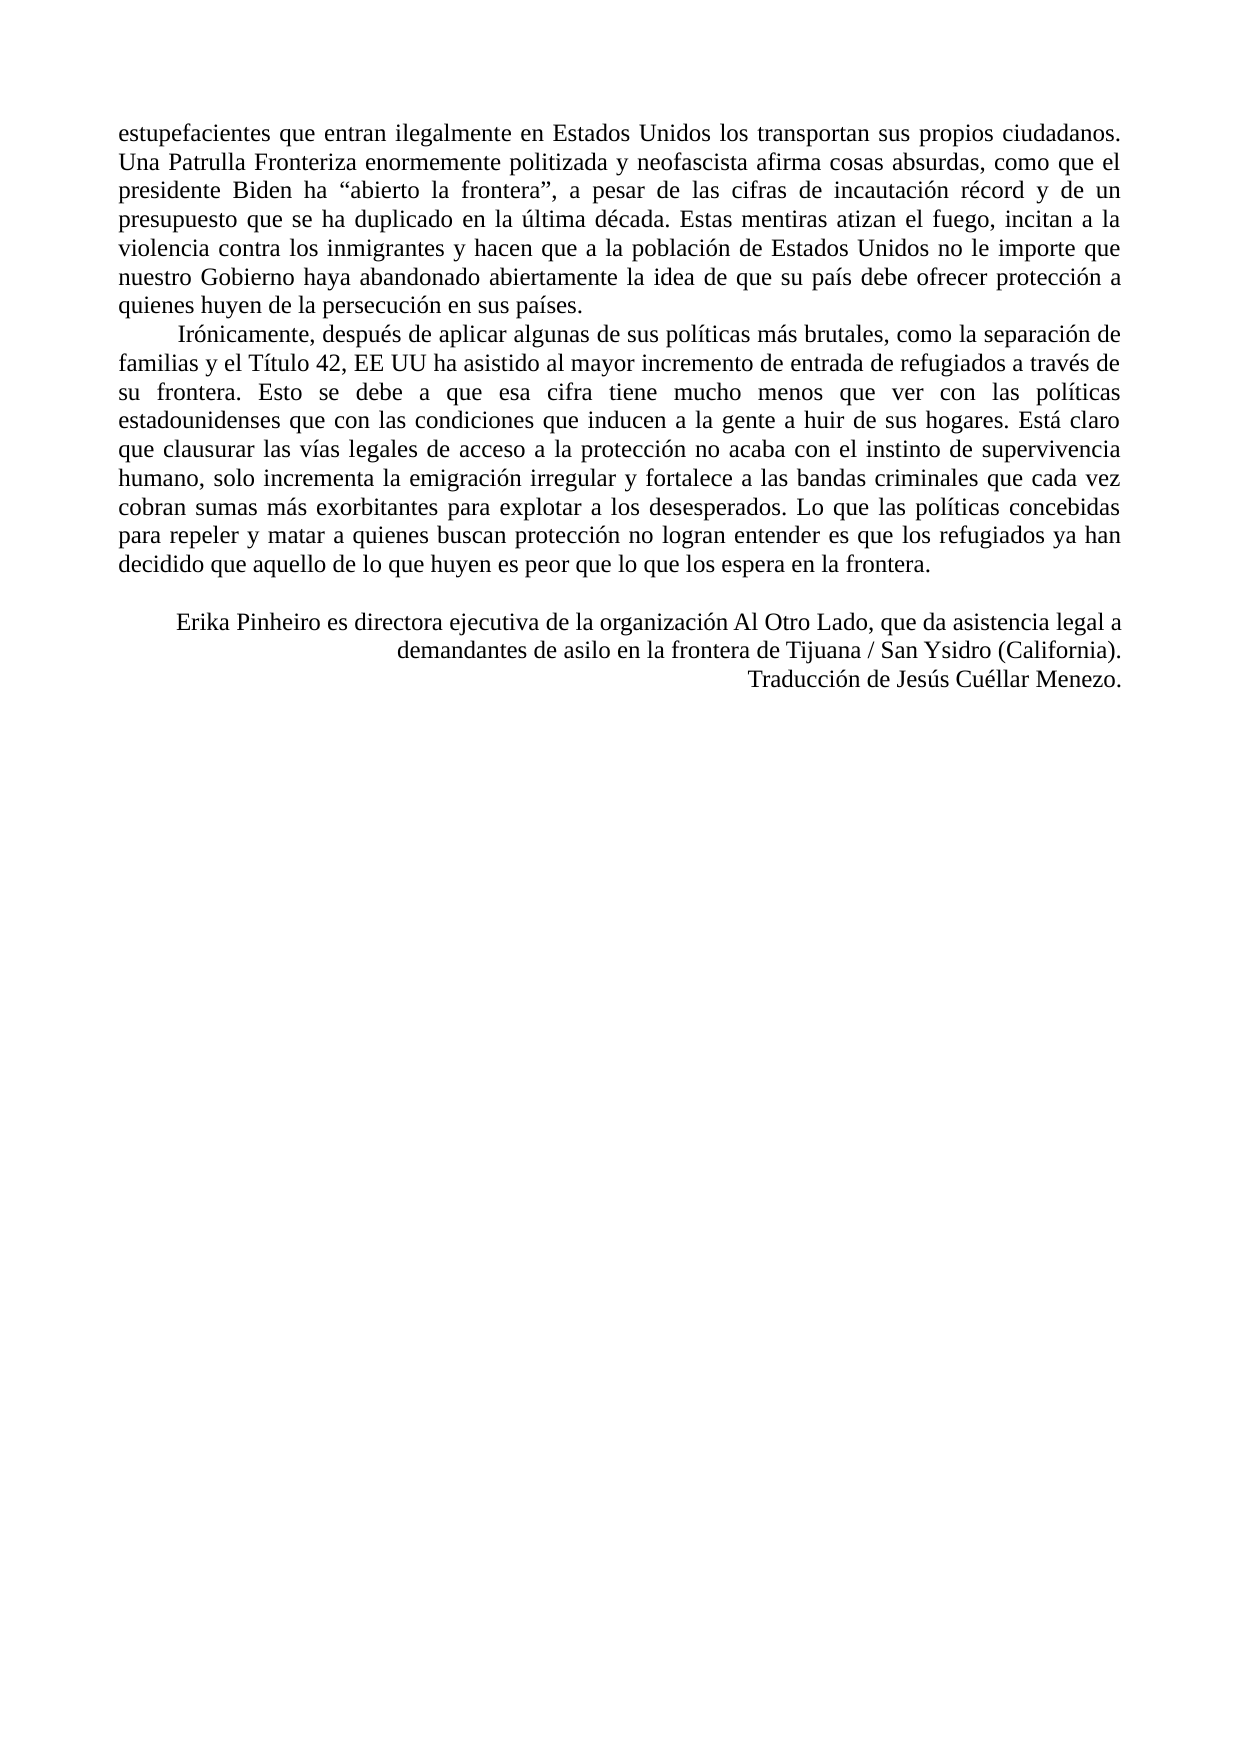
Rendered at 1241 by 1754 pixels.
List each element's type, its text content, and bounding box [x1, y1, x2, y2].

text estupefacientes que entran ilegalmente en Estados Unidos los transportan sus propios ciudadanos. Una Patrulla Fronteriza enormemente politizada y neofascista afirma cosas absurdas, como que el presidente Biden ha “abierto la frontera”, a pesar de las cifras de incautación récord y de un presupuesto que se ha duplicado en la última década. Estas mentiras atizan el fuego, incitan a la violencia contra los inmigrantes y hacen que a la población de Estados Unidos no le importe que nuestro Gobierno haya abandonado abiertamente la idea de que su país debe ofrecer protección a quienes huyen de la persecución en sus países. [118, 118, 1122, 319]
text Traducción de Jesús Cuéllar Menezo. [118, 664, 1122, 693]
text Erika Pinheiro es directora ejecutiva de la organización Al Otro Lado, que da asistencia legal a demandantes de asilo en la frontera de Tijuana / San Ysidro (California). [118, 607, 1122, 664]
text Irónicamente, después de aplicar algunas de sus políticas más brutales, como la separación de familias y el Título 42, EE UU ha asistido al mayor incremento de entrada de refugiados a través de su frontera. Esto se debe a que esa cifra tiene mucho menos que ver con las políticas estadounidenses que con las condiciones que inducen a la gente a huir de sus hogares. Está claro que clausurar las vías legales de acceso a la protección no acaba con el instinto de supervivencia humano, solo incrementa la emigración irregular y fortalece a las bandas criminales que cada vez cobran sumas más exorbitantes para explotar a los desesperados. Lo que las políticas concebidas para repeler y matar a quienes buscan protección no logran entender es que los refugiados ya han decidido que aquello de lo que huyen es peor que lo que los espera en la frontera. [118, 319, 1122, 578]
